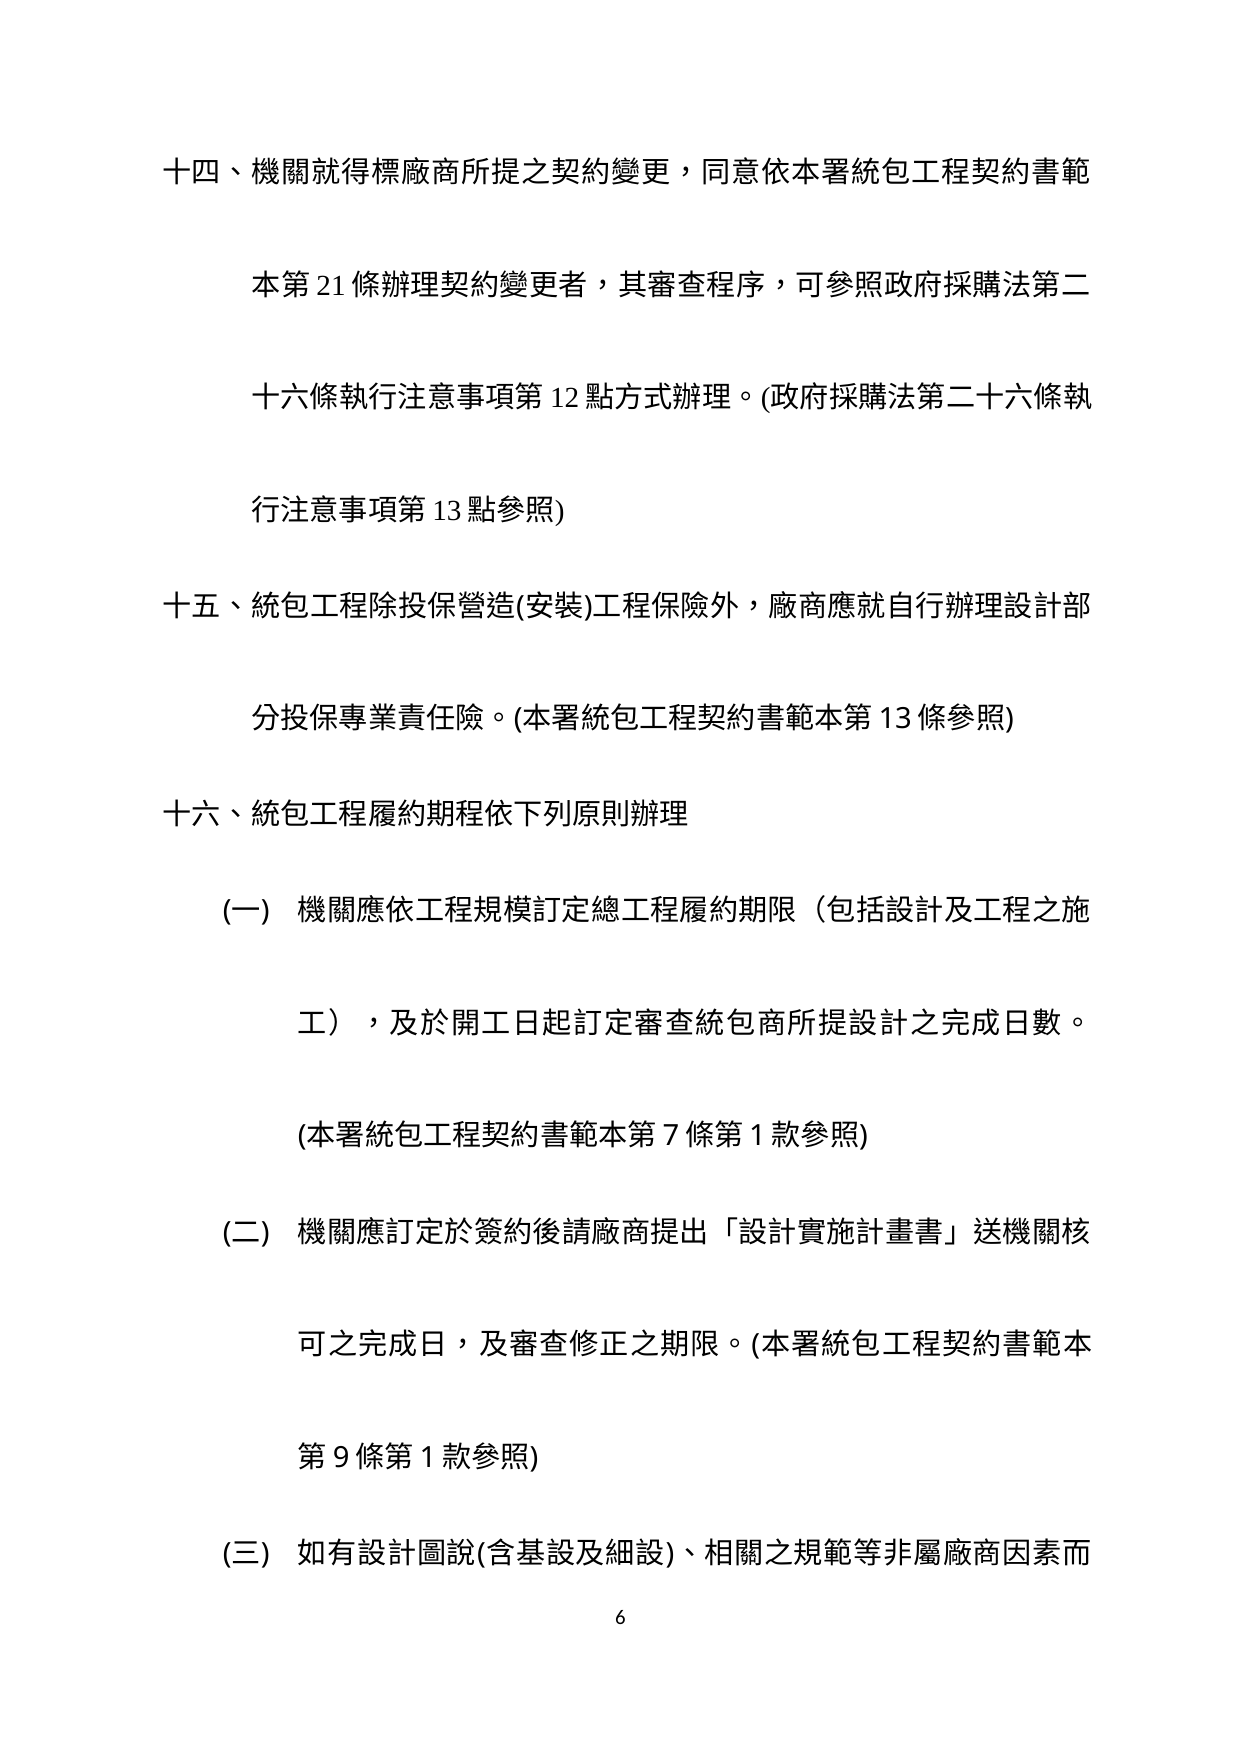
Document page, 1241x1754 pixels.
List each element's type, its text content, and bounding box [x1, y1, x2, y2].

list 統包工程履約期程依下列原則辦理 [162, 774, 1092, 849]
list 統包工程除投保營造(安裝)工程保險外，廠商應就自行辦理設計部分投保專業責任險。(本署統包工程契約書範本第13條參照) [162, 566, 1092, 753]
list 機關應訂定於簽約後請廠商提出「設計實施計畫書」送機關核可之完成日，及審查修正之期限。(本署統包工程契約書範本第9條第1款參照) [223, 1192, 1092, 1492]
list 機關就得標廠商所提之契約變更，同意依本署統包工程契約書範本第21條辦理契約變更者，其審查程序，可參照政府採購法第二十六條執行注意事項第12點方式辦理。(政府採購法第二十六條執行注意事項第13點參照) [162, 132, 1092, 545]
list 機關應依工程規模訂定總工程履約期限（包括設計及工程之施工），及於開工日起訂定審查統包商所提設計之完成日數。(本署統包工程契約書範本第7條第1款參照) [223, 871, 1092, 1171]
list 如有設計圖說(含基設及細設)、相關之規範等非屬廠商因素而 [223, 1513, 1092, 1588]
